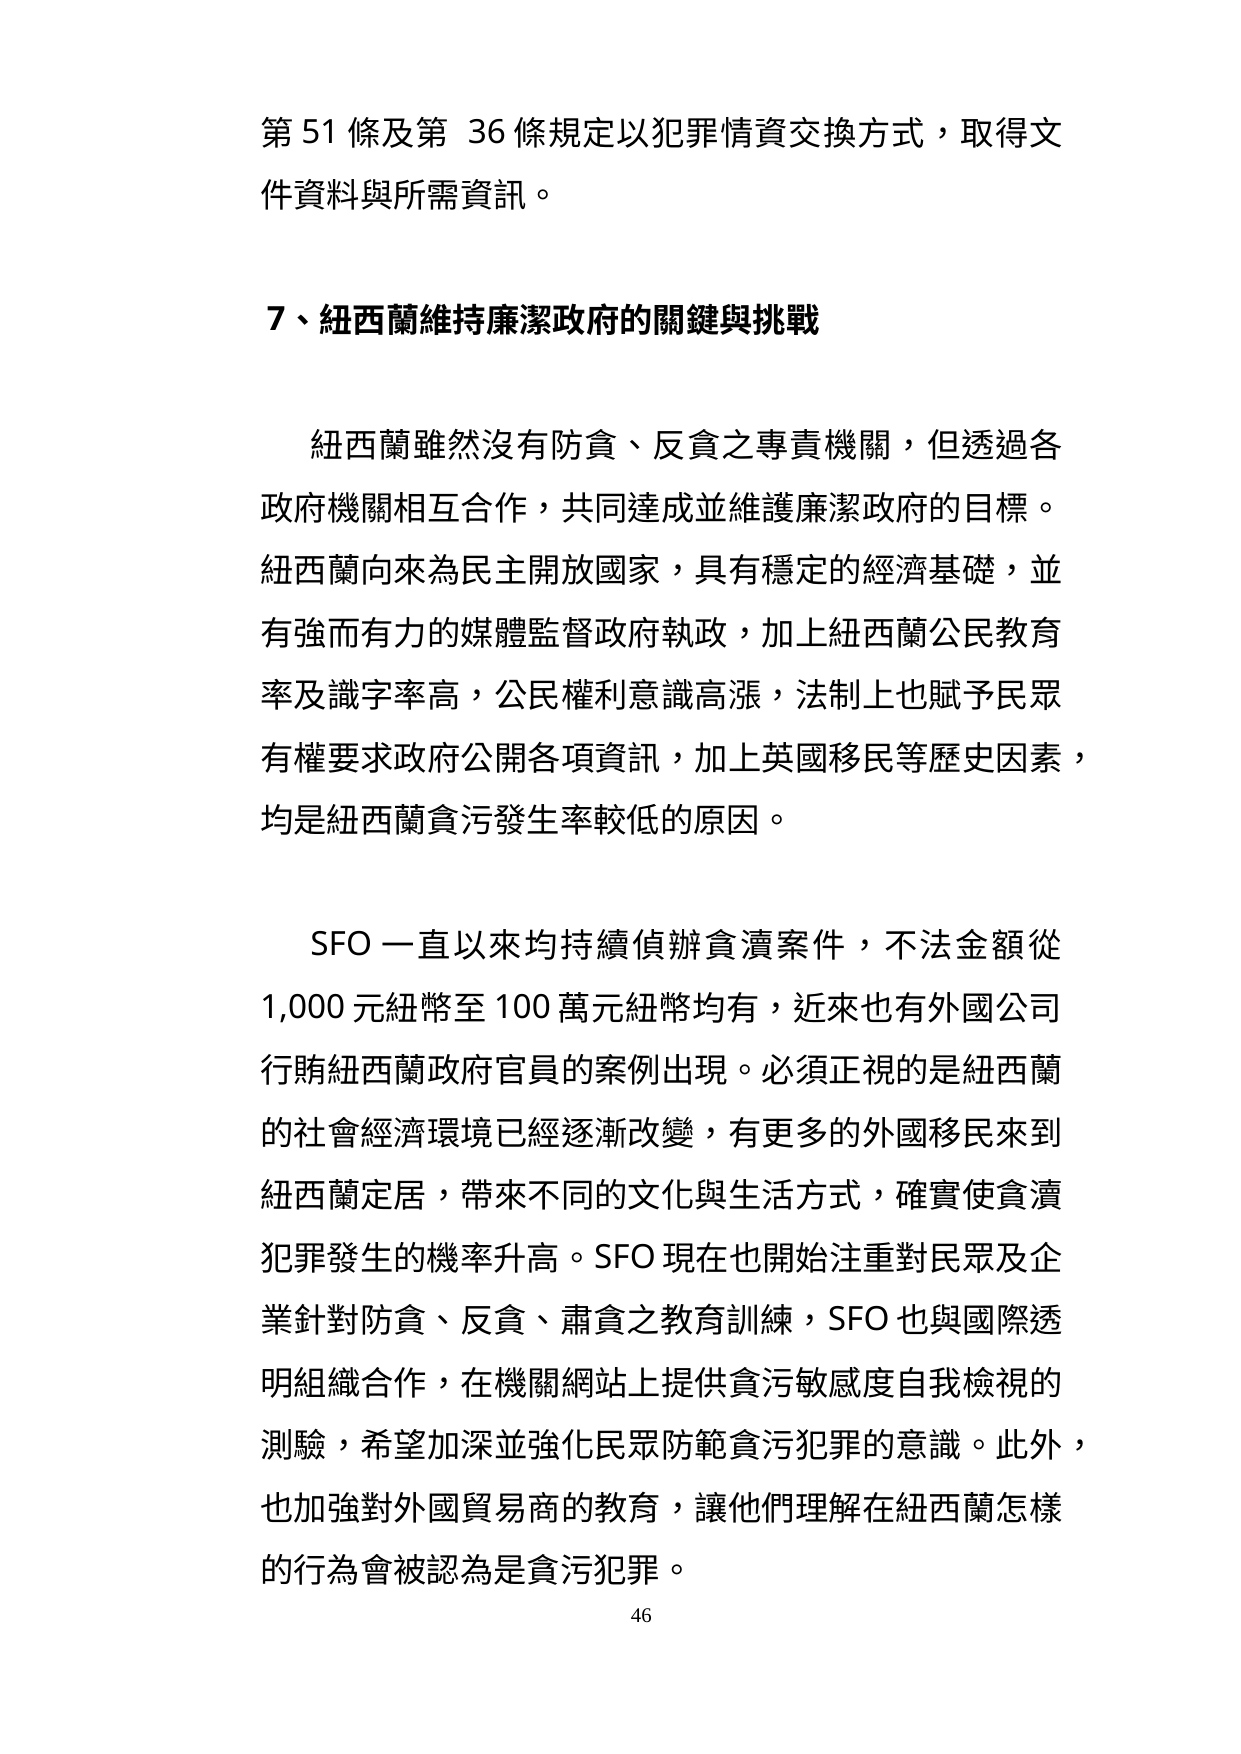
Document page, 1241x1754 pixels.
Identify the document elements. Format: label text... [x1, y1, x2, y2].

text 紐西蘭雖然沒有防貪、反貪之專責機關，但透過各政府機關相互合作，共同達成並維護廉潔政府的目標。紐西蘭向來為民主開放國家，具有穩定的經濟基礎，並有強而有力的媒體監督政府執政，加上紐西蘭公民教育率及識字率高，公民權利意識高漲，法制上也賦予民眾有權要求政府公開各項資訊，加上英國移民等歷史因素，均是紐西蘭貪污發生率較低的原因。 [260, 401, 1063, 839]
text 7、紐西蘭維持廉潔政府的關鍵與挑戰 [266, 276, 1063, 339]
text 第51條及第 36條規定以犯罪情資交換方式，取得文件資料與所需資訊。 [260, 89, 1063, 214]
text SFO一直以來均持續偵辦貪瀆案件，不法金額從1,000元紐幣至100萬元紐幣均有，近來也有外國公司行賄紐西蘭政府官員的案例出現。必須正視的是紐西蘭的社會經濟環境已經逐漸改變，有更多的外國移民來到紐西蘭定居，帶來不同的文化與生活方式，確實使貪瀆犯罪發生的機率升高。SFO現在也開始注重對民眾及企業針對防貪、反貪、肅貪之教育訓練，SFO也與國際透明組織合作，在機關網站上提供貪污敏感度自我檢視的測驗，希望加深並強化民眾防範貪污犯罪的意識。此外，也加強對外國貿易商的教育，讓他們理解在紐西蘭怎樣的行為會被認為是貪污犯罪。 [260, 901, 1063, 1589]
